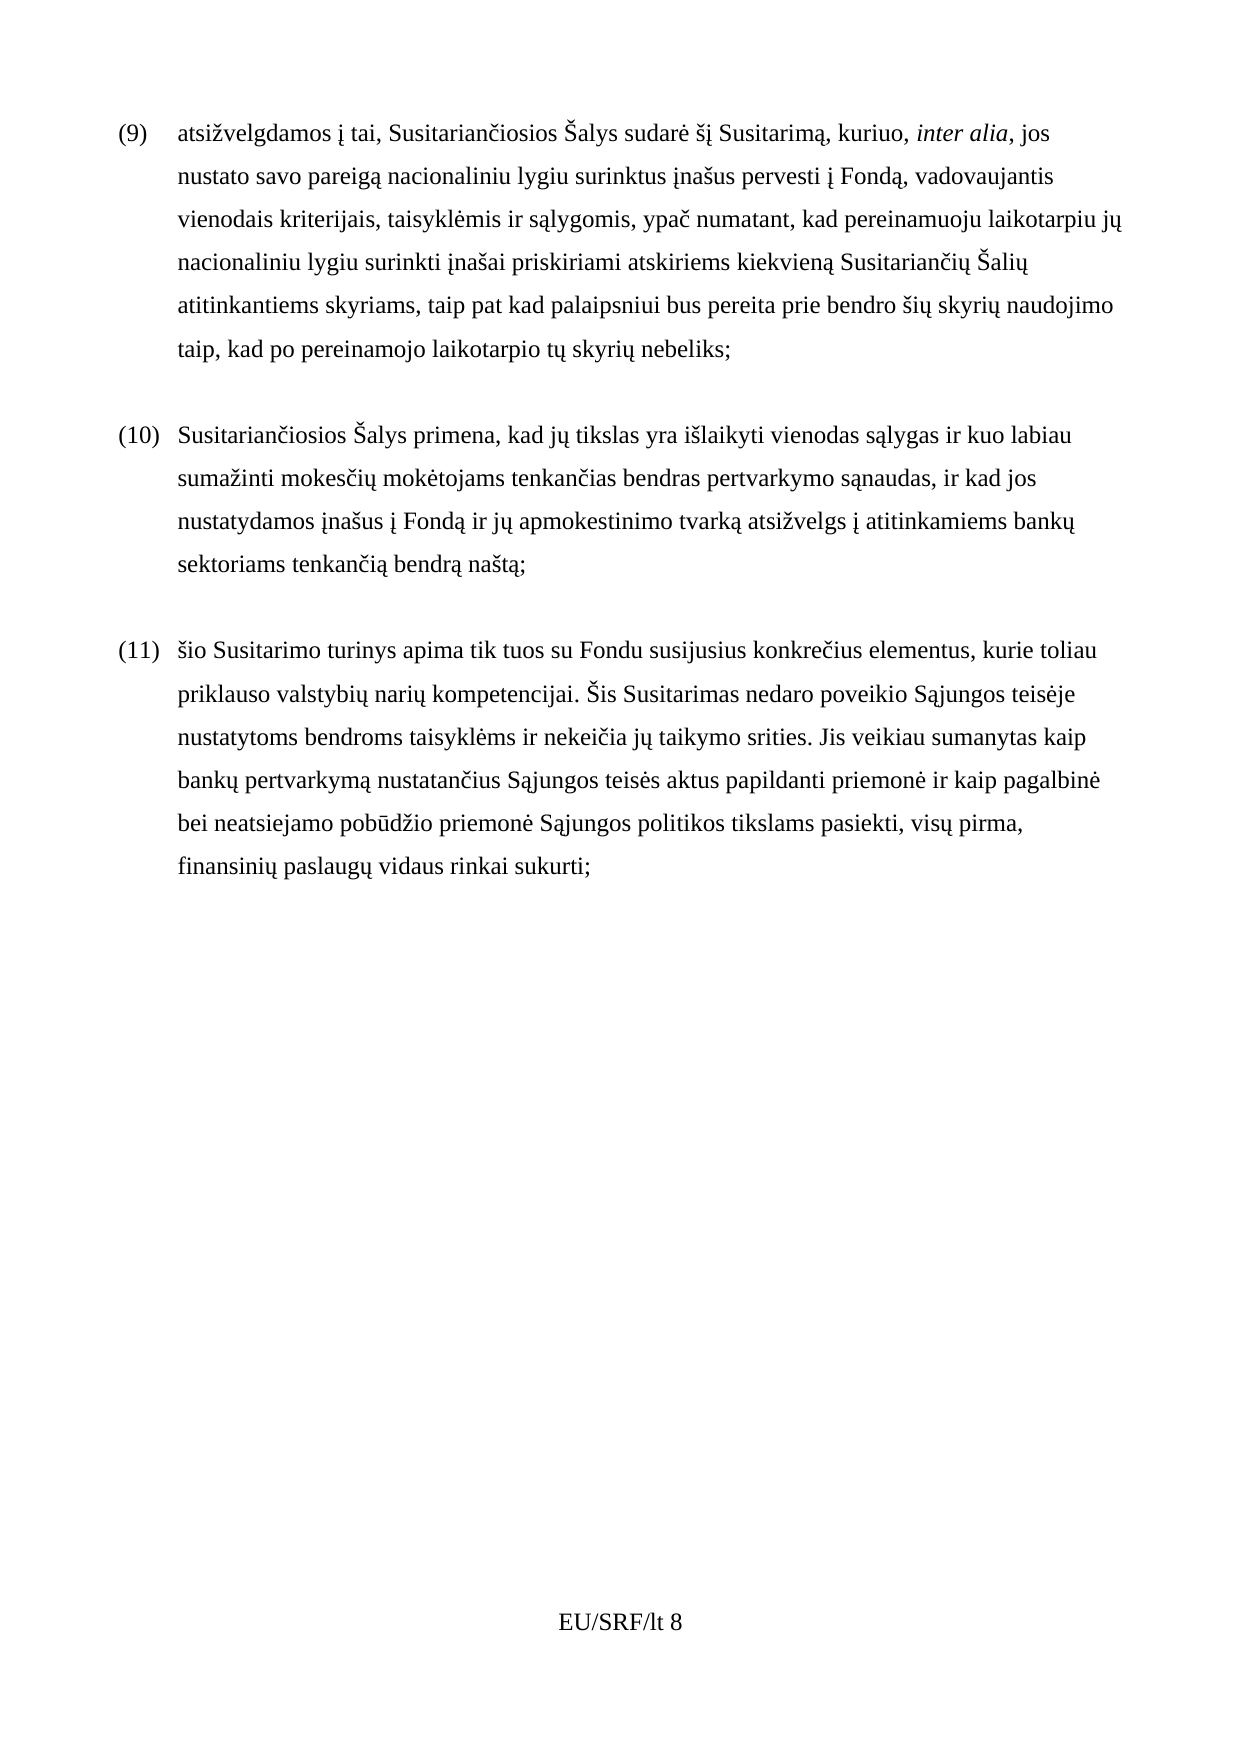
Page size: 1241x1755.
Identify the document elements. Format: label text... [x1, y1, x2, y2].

text (11) šio Susitarimo turinys apima tik tuos su Fondu susijusius konkrečius elementus, kurie toliau priklauso valstybių narių kompetencijai. Šis Susitarimas nedaro poveikio Sąjungos teisėje nustatytoms bendroms taisyklėms ir nekeičia jų taikymo srities. Jis veikiau sumanytas kaip bankų pertvarkymą nustatančius Sąjungos teisės aktus papildanti priemonė ir kaip pagalbinė bei neatsiejamo pobūdžio priemonė Sąjungos politikos tikslams pasiekti, visų pirma, finansinių paslaugų vidaus rinkai sukurti; [118, 636, 1122, 880]
text (9) atsižvelgdamos į tai, Susitariančiosios Šalys sudarė šį Susitarimą, kuriuo, inter alia, jos nustato savo pareigą nacionaliniu lygiu surinktus įnašus pervesti į Fondą, vadovaujantis vienodais kriterijais, taisyklėmis ir sąlygomis, ypač numatant, kad pereinamuoju laikotarpiu jų nacionaliniu lygiu surinkti įnašai priskiriami atskiriems kiekvieną Susitariančių Šalių atitinkantiems skyriams, taip pat kad palaipsniui bus pereita prie bendro šių skyrių naudojimo taip, kad po pereinamojo laikotarpio tų skyrių nebeliks; [118, 118, 1122, 362]
text (10) Susitariančiosios Šalys primena, kad jų tikslas yra išlaikyti vienodas sąlygas ir kuo labiau sumažinti mokesčių mokėtojams tenkančias bendras pertvarkymo sąnaudas, ir kad jos nustatydamos įnašus į Fondą ir jų apmokestinimo tvarką atsižvelgs į atitinkamiems bankų sektoriams tenkančią bendrą naštą; [118, 420, 1122, 578]
